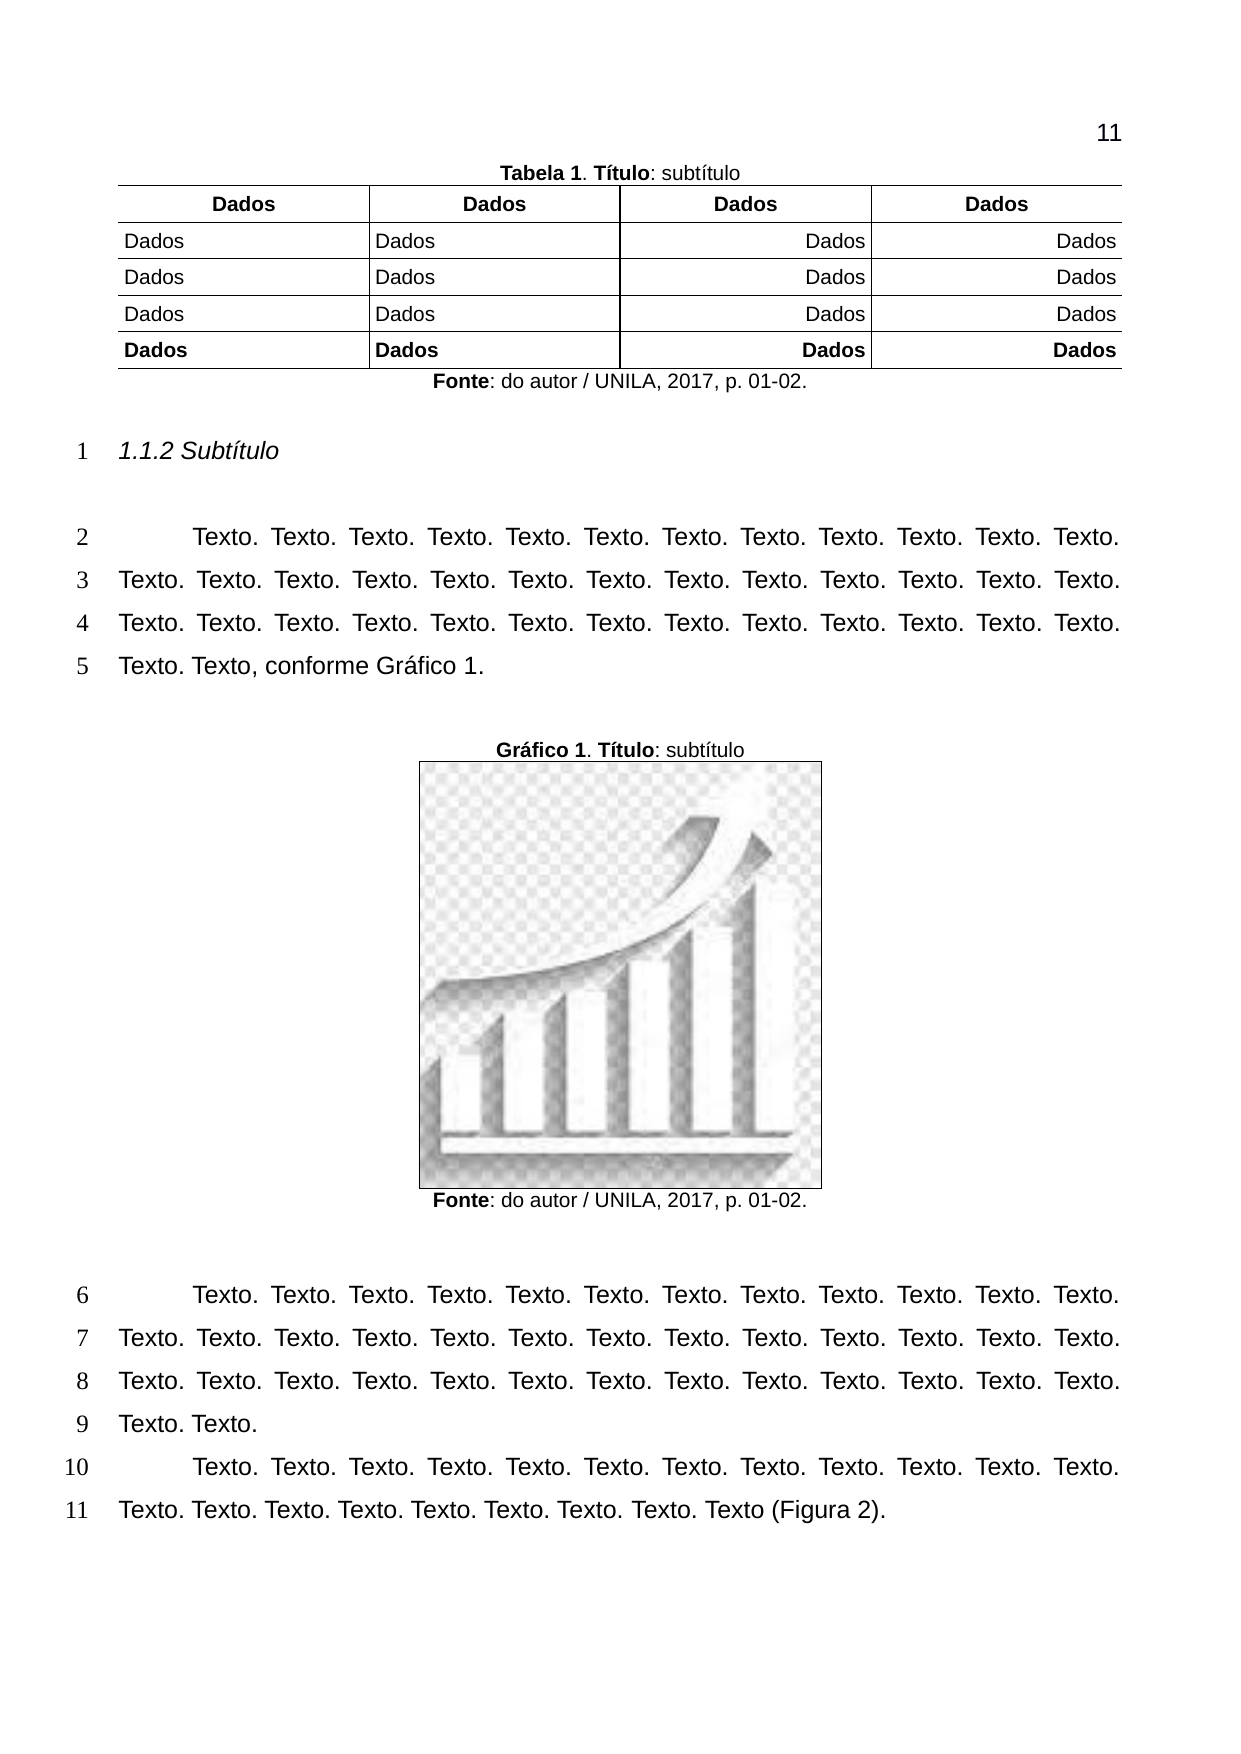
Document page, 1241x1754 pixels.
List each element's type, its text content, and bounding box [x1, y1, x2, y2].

table_cell Dados [621, 296, 871, 331]
subtitle 1.1.2 Subtítulo [118, 436, 1122, 464]
picture [420, 762, 821, 1188]
text Tabela 1. Título: subtítulo [118, 161, 1122, 185]
table_cell Dados [370, 332, 619, 367]
table_header Dados [872, 186, 1122, 222]
table_header Dados [621, 186, 871, 222]
text Gráfico 1. Título: subtítulo [419, 737, 822, 761]
table_cell Dados [621, 332, 871, 367]
table_cell Dados [370, 259, 619, 294]
table_cell Dados [118, 332, 369, 367]
table_cell Dados [872, 296, 1122, 331]
table_cell Dados [872, 223, 1122, 258]
table_cell Dados [621, 259, 871, 294]
text Texto. Texto. Texto. Texto. Texto. Texto. Texto. Texto. Texto. Texto. Texto. Texto. Texto. Texto. Texto. Texto. Texto. Texto. Texto. Texto. Texto. Texto. Texto. Texto. Texto. Texto. Texto. Texto. Texto. Texto. Texto. Texto. Texto. Texto. Texto. Texto. Texto. Texto. Texto. Texto. [118, 1280, 1122, 1438]
text Fonte: do autor / UNILA, 2017, p. 01-02. [118, 369, 1122, 392]
table_cell Dados [872, 259, 1122, 294]
text Texto. Texto. Texto. Texto. Texto. Texto. Texto. Texto. Texto. Texto. Texto. Texto. Texto. Texto. Texto. Texto. Texto. Texto. Texto. Texto. Texto (Figura 2). [118, 1452, 1122, 1524]
table_cell Dados [621, 223, 871, 258]
table_header Dados [370, 186, 619, 222]
table_header Dados [118, 186, 369, 222]
text Texto. Texto. Texto. Texto. Texto. Texto. Texto. Texto. Texto. Texto. Texto. Texto. Texto. Texto. Texto. Texto. Texto. Texto. Texto. Texto. Texto. Texto. Texto. Texto. Texto. Texto. Texto. Texto. Texto. Texto. Texto. Texto. Texto. Texto. Texto. Texto. Texto. Texto. Texto. Texto, conforme Gráfico 1. [118, 522, 1122, 680]
table_cell Dados [370, 223, 619, 258]
table_cell Dados [118, 296, 369, 331]
table_cell Dados [370, 296, 619, 331]
table_cell Dados [118, 259, 369, 294]
table_cell Dados [118, 223, 369, 258]
table_cell Dados [872, 332, 1122, 367]
text Fonte: do autor / UNILA, Fonte: do autor / Fonte: do autor / UNILA, 2017, p. 01-02. [419, 1189, 822, 1212]
